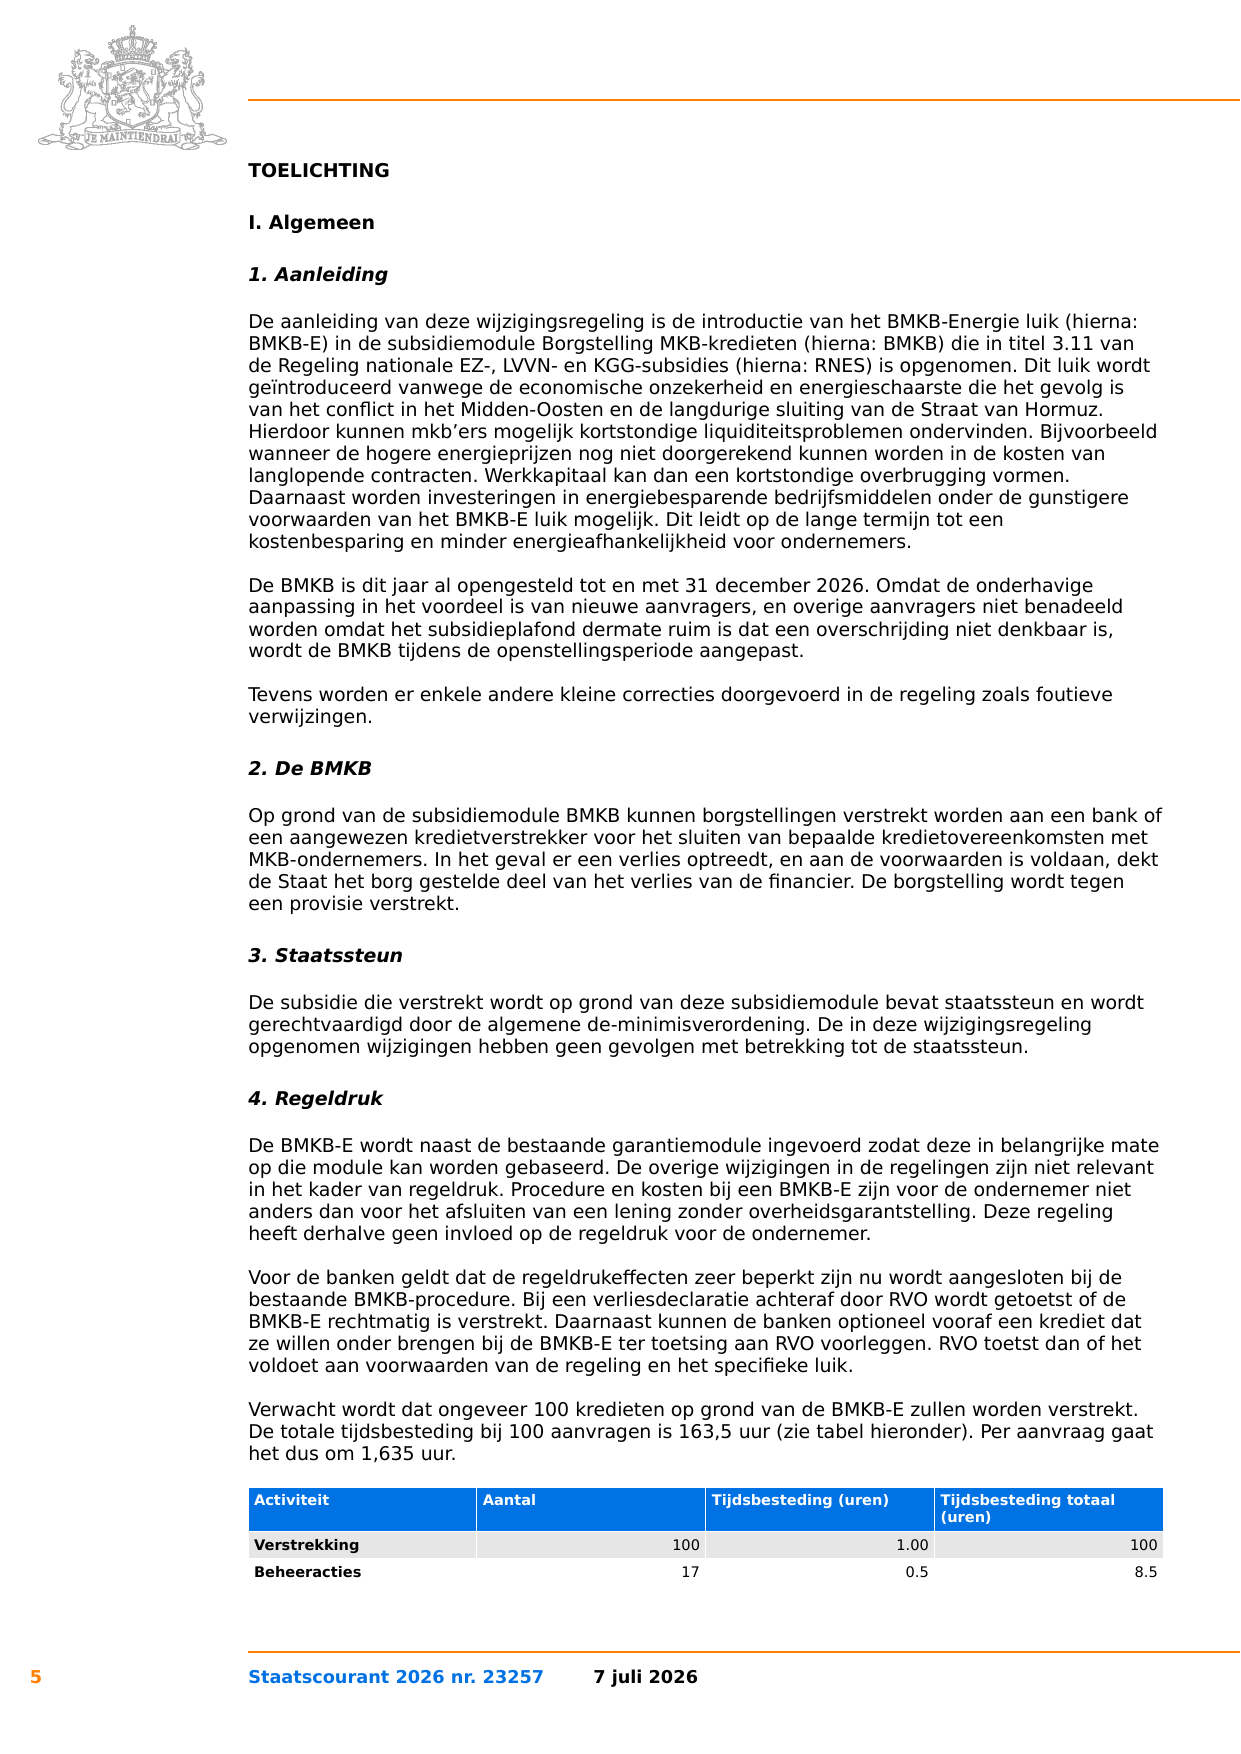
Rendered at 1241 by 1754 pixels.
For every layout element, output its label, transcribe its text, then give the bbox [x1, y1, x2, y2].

table_cell Beheeracties [249, 1559, 476, 1586]
table_cell 17 [477, 1559, 705, 1586]
table_header Tijdsbesteding totaal (uren) [935, 1488, 1163, 1531]
subtitle 2. De BMKB [248, 758, 1163, 780]
text De subsidie die verstrekt wordt op grond van deze subsidiemodule bevat staatssteun en wordt gerechtvaardigd door de algemene de-minimisverordening. De in deze wijzigingsregeling opgenomen wijzigingen hebben geen gevolgen met betrekking tot de staatssteun. [248, 992, 1163, 1058]
text Voor de banken geldt dat de regeldrukeffecten zeer beperkt zijn nu wordt aangesloten bij de bestaande BMKB-procedure. Bij een verliesdeclaratie achteraf door RVO wordt getoetst of de BMKB-E rechtmatig is verstrekt. Daarnaast kunnen de banken optioneel vooraf een krediet dat ze willen onder brengen bij de BMKB-E ter toetsing aan RVO voorleggen. RVO toetst dan of het voldoet aan voorwaarden van de regeling en het specifieke luik. [248, 1267, 1163, 1377]
subtitle I. Algemeen [248, 212, 1163, 234]
text Tevens worden er enkele andere kleine correcties doorgevoerd in de regeling zoals foutieve verwijzingen. [248, 684, 1163, 728]
table_cell 0.5 [706, 1559, 934, 1586]
picture [38, 25, 227, 150]
table_cell 100 [477, 1532, 705, 1558]
text De BMKB-E wordt naast de bestaande garantiemodule ingevoerd zodat deze in belangrijke mate op die module kan worden gebaseerd. De overige wijzigingen in de regelingen zijn niet relevant in het kader van regeldruk. Procedure en kosten bij een BMKB-E zijn voor de ondernemer niet anders dan voor het afsluiten van een lening zonder overheidsgarantstelling. Deze regeling heeft derhalve geen invloed op de regeldruk voor de ondernemer. [248, 1135, 1163, 1245]
text Op grond van de subsidiemodule BMKB kunnen borgstellingen verstrekt worden aan een bank of een aangewezen kredietverstrekker voor het sluiten van bepaalde kredietovereenkomsten met MKB-ondernemers. In het geval er een verlies optreedt, en aan de voorwaarden is voldaan, dekt de Staat het borg gestelde deel van het verlies van de financier. De borgstelling wordt tegen een provisie verstrekt. [248, 805, 1163, 915]
subtitle TOELICHTING [248, 160, 1163, 182]
table_cell Verstrekking [249, 1532, 476, 1558]
table_cell 1.00 [706, 1532, 934, 1558]
subtitle 1. Aanleiding [248, 264, 1163, 286]
table_header Activiteit [249, 1488, 476, 1531]
table_header Aantal [477, 1488, 705, 1531]
subtitle 4. Regeldruk [248, 1088, 1163, 1110]
text De BMKB is dit jaar al opengesteld tot en met 31 december 2026. Omdat de onderhavige aanpassing in het voordeel is van nieuwe aanvragers, en overige aanvragers niet benadeeld worden omdat het subsidieplafond dermate ruim is dat een overschrijding niet denkbaar is, wordt de BMKB tijdens de openstellingsperiode aangepast. [248, 574, 1163, 662]
text De aanleiding van deze wijzigingsregeling is de introductie van het BMKB-Energie luik (hierna: BMKB-E) in de subsidiemodule Borgstelling MKB-kredieten (hierna: BMKB) die in titel 3.11 van de Regeling nationale EZ-, LVVN- en KGG-subsidies (hierna: RNES) is opgenomen. Dit luik wordt geïntroduceerd vanwege de economische onzekerheid en energieschaarste die het gevolg is van het conflict in het Midden-Oosten en de langdurige sluiting van de Straat van Hormuz. Hierdoor kunnen mkb’ers mogelijk kortstondige liquiditeitsproblemen ondervinden. Bijvoorbeeld wanneer de hogere energieprijzen nog niet doorgerekend kunnen worden in de kosten van langlopende contracten. Werkkapitaal kan dan een kortstondige overbrugging vormen. Daarnaast worden investeringen in energiebesparende bedrijfsmiddelen onder de gunstigere voorwaarden van het BMKB-E luik mogelijk. Dit leidt op de lange termijn tot een kostenbesparing en minder energieafhankelijkheid voor ondernemers. [248, 311, 1163, 553]
table_header Tijdsbesteding (uren) [706, 1488, 934, 1531]
subtitle 3. Staatssteun [248, 945, 1163, 967]
table_cell 100 [935, 1532, 1163, 1558]
table_cell 8.5 [935, 1559, 1163, 1586]
text Verwacht wordt dat ongeveer 100 kredieten op grond van de BMKB-E zullen worden verstrekt. De totale tijdsbesteding bij 100 aanvragen is 163,5 uur (zie tabel hieronder). Per aanvraag gaat het dus om 1,635 uur. [248, 1398, 1163, 1464]
